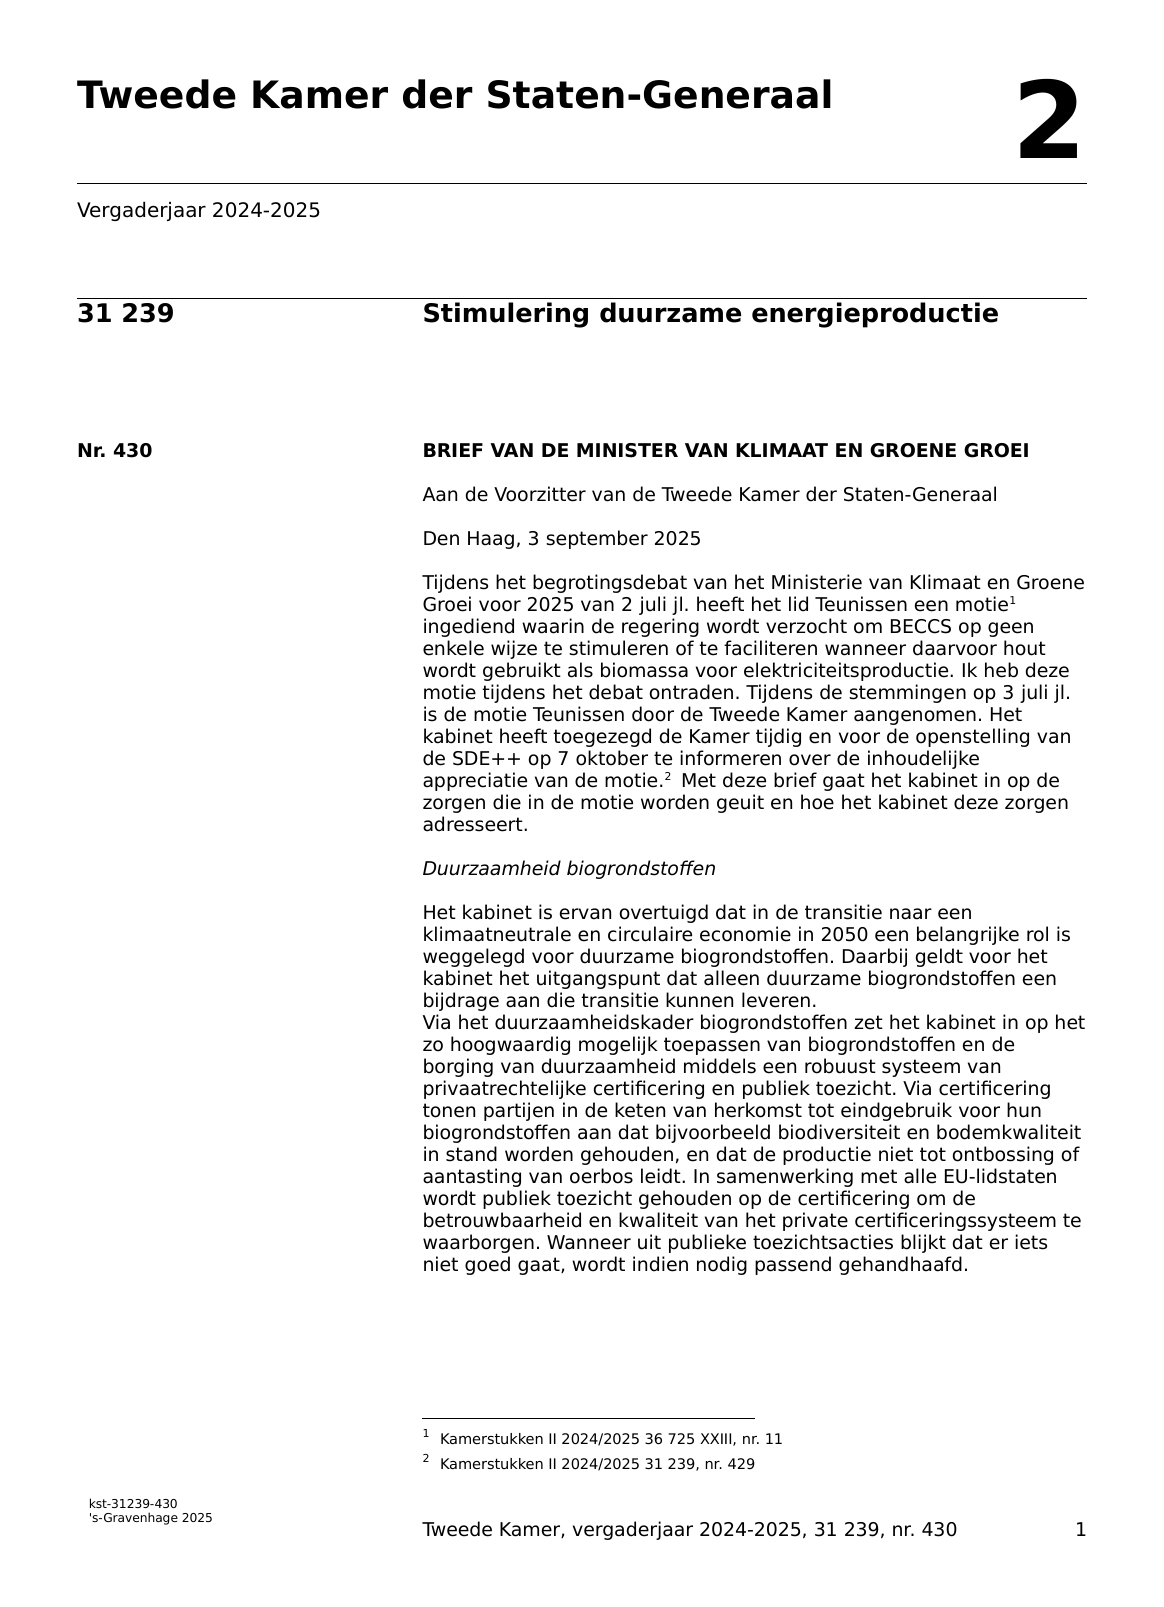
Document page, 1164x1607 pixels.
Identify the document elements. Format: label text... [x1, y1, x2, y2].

text Het kabinet is ervan overtuigd dat in de transitie naar een klimaatneutrale en circulaire economie in 2050 een belangrijke rol is weggelegd voor duurzame biogrondstoffen. Daarbij geldt voor het kabinet het uitgangspunt dat alleen duurzame biogrondstoffen een bijdrage aan die transitie kunnen leveren. [422, 902, 1087, 1012]
text Via het duurzaamheidskader biogrondstoffen zet het kabinet in op het zo hoogwaardig mogelijk toepassen van biogrondstoffen en de borging van duurzaamheid middels een robuust systeem van privaatrechtelijke certificering en publiek toezicht. Via certificering tonen partijen in de keten van herkomst tot eindgebruik voor hun biogrondstoffen aan dat bijvoorbeeld biodiversiteit en bodemkwaliteit in stand worden gehouden, en dat de productie niet tot ontbossing of aantasting van oerbos leidt. In samenwerking met alle EU-lidstaten wordt publiek toezicht gehouden op de certificering om de betrouwbaarheid en kwaliteit van het private certificeringssysteem te waarborgen. Wanneer uit publieke toezichtsacties blijkt dat er iets niet goed gaat, wordt indien nodig passend gehandhaafd. [422, 1012, 1087, 1276]
text kst-31239-430 [88, 1497, 323, 1511]
text Kamerstukken II 2024/2025 31 239, nr. 429 [422, 1452, 1087, 1474]
table_header 2 [886, 59, 1087, 183]
subtitle Nr. 430 BRIEF VAN DE MINISTER VAN KLIMAAT EN GROENE GROEI [77, 440, 1087, 462]
subtitle 31 239 Stimulering duurzame energieproductie [77, 299, 1087, 329]
text Aan de Voorzitter van de Tweede Kamer der Staten-Generaal [422, 484, 1087, 506]
text Tijdens het begrotingsdebat van het Ministerie van Klimaat en Groene Groei voor 2025 van 2 juli jl. heeft het lid Teunissen een motie ingediend waarin de regering wordt verzocht om BECCS op geen enkele wijze te stimuleren of te faciliteren wanneer daarvoor hout wordt gebruikt als biomassa voor elektriciteitsproductie. Ik heb deze motie tijdens het debat ontraden. Tijdens de stemmingen op 3 juli jl. is de motie Teunissen door de Tweede Kamer aangenomen. Het kabinet heeft toegezegd de Kamer tijdig en voor de openstelling van de SDE++ op 7 oktober te informeren over de inhoudelijke appreciatie van de motie. Met deze brief gaat het kabinet in op de zorgen die in de motie worden geuit en hoe het kabinet deze zorgen adresseert. [422, 572, 1087, 836]
text Kamerstukken II 2024/2025 36 725 XXIII, nr. 11 [422, 1427, 1087, 1449]
table_cell Vergaderjaar 2024-2025 [77, 184, 1087, 298]
text Den Haag, 3 september 2025 [422, 528, 1087, 550]
text 's-Gravenhage 2025 [88, 1511, 323, 1525]
table_header Tweede Kamer der Staten-Generaal [77, 59, 886, 183]
subtitle Duurzaamheid biogrondstoffen [422, 858, 1087, 880]
